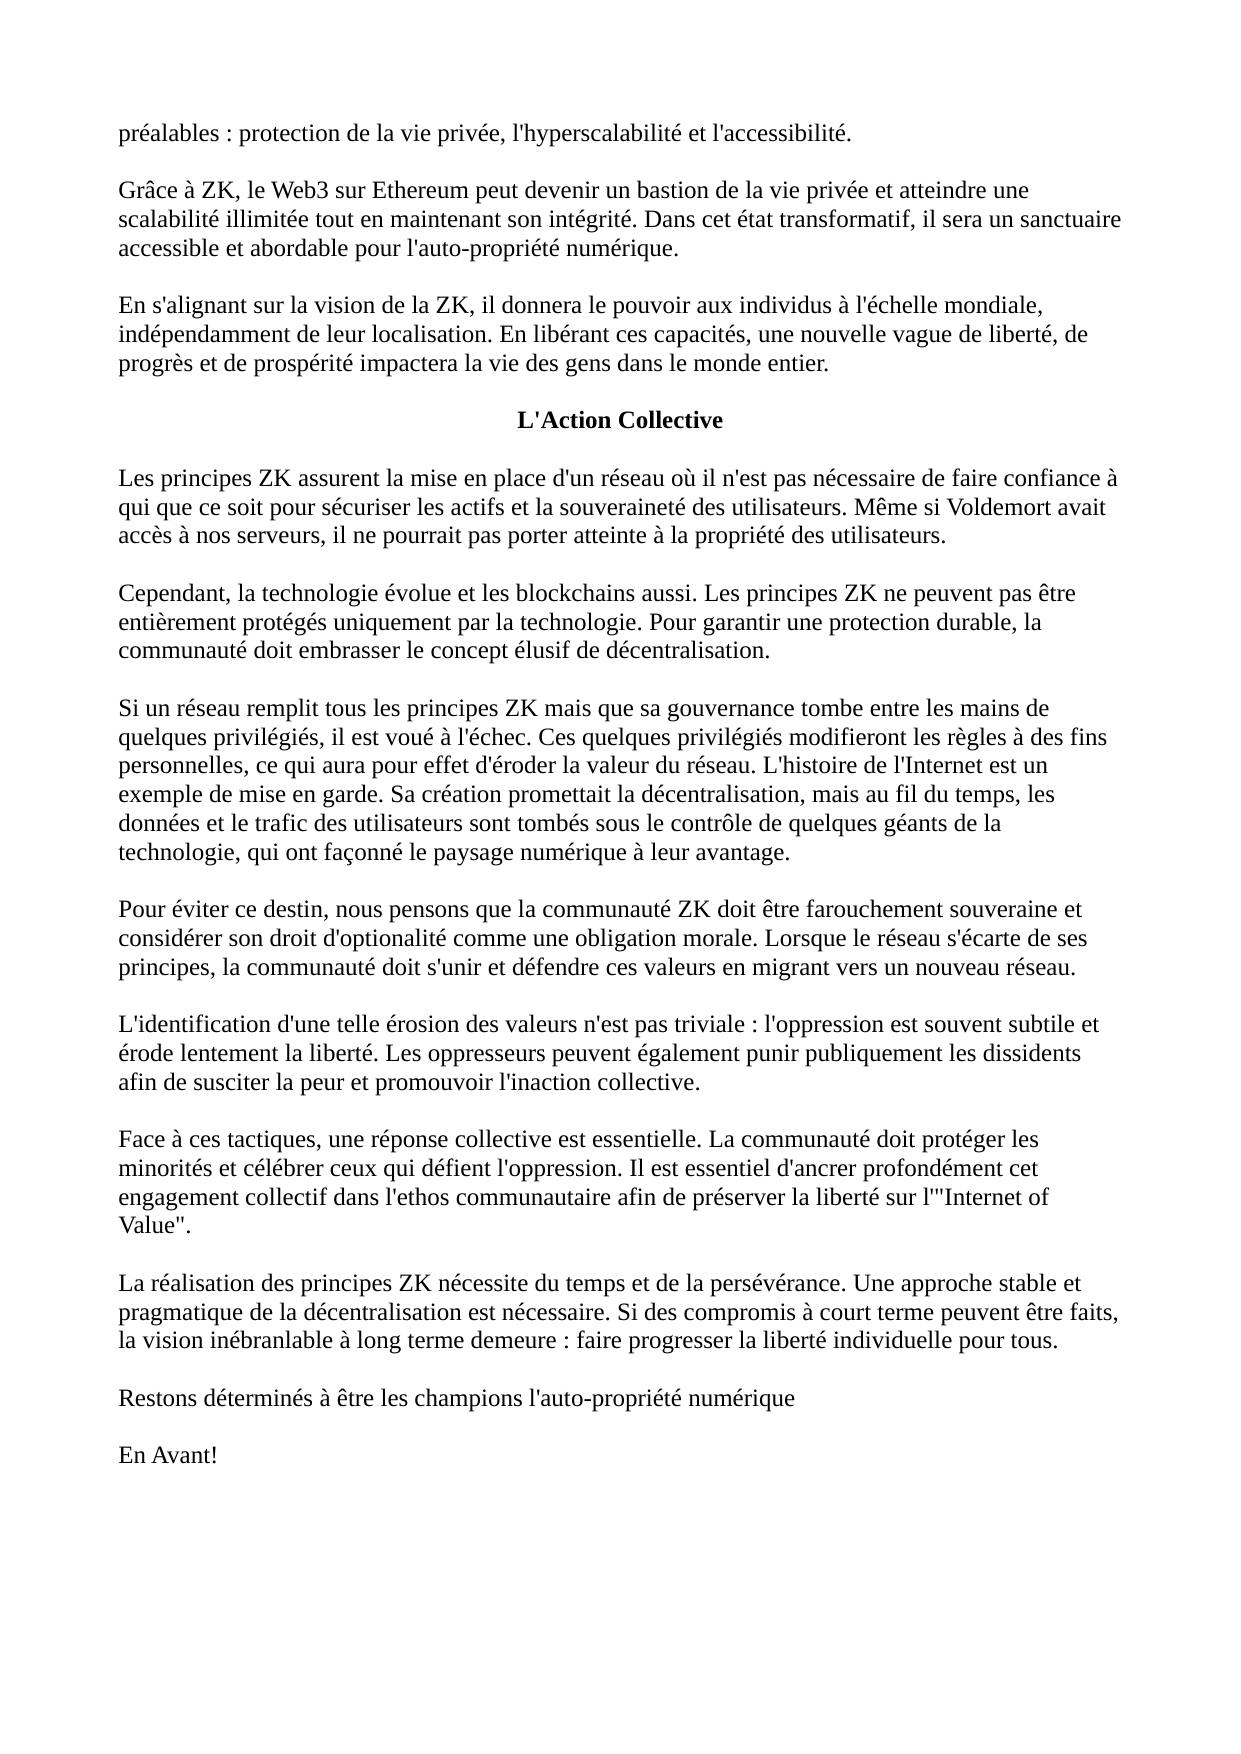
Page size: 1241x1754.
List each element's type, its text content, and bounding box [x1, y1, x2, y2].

text Face à ces tactiques, une réponse collective est essentielle. La communauté doit protéger les minorités et célébrer ceux qui défient l'oppression. Il est essentiel d'ancrer profondément cet engagement collectif dans l'ethos communautaire afin de préserver la liberté sur l'"Internet of Value". [118, 1124, 1122, 1239]
text En Avant! [118, 1441, 1122, 1469]
text Restons déterminés à être les champions l'auto-propriété numérique [118, 1383, 1122, 1412]
text Pour éviter ce destin, nous pensons que la communauté ZK doit être farouchement souveraine et considérer son droit d'optionalité comme une obligation morale. Lorsque le réseau s'écarte de ses principes, la communauté doit s'unir et défendre ces valeurs en migrant vers un nouveau réseau. [118, 894, 1122, 981]
text Grâce à ZK, le Web3 sur Ethereum peut devenir un bastion de la vie privée et atteindre une scalabilité illimitée tout en maintenant son intégrité. Dans cet état transformatif, il sera un sanctuaire accessible et abordable pour l'auto-propriété numérique. [118, 176, 1122, 262]
text L'identification d'une telle érosion des valeurs n'est pas triviale : l'oppression est souvent subtile et érode lentement la liberté. Les oppresseurs peuvent également punir publiquement les dissidents afin de susciter la peur et promouvoir l'inaction collective. [118, 1009, 1122, 1096]
text La réalisation des principes ZK nécessite du temps et de la persévérance. Une approche stable et pragmatique de la décentralisation est nécessaire. Si des compromis à court terme peuvent être faits, la vision inébranlable à long terme demeure : faire progresser la liberté individuelle pour tous. [118, 1268, 1122, 1354]
text Les principes ZK assurent la mise en place d'un réseau où il n'est pas nécessaire de faire confiance à qui que ce soit pour sécuriser les actifs et la souveraineté des utilisateurs. Même si Voldemort avait accès à nos serveurs, il ne pourrait pas porter atteinte à la propriété des utilisateurs. [118, 463, 1122, 549]
text Si un réseau remplit tous les principes ZK mais que sa gouvernance tombe entre les mains de quelques privilégiés, il est voué à l'échec. Ces quelques privilégiés modifieront les règles à des fins personnelles, ce qui aura pour effet d'éroder la valeur du réseau. L'histoire de l'Internet est un exemple de mise en garde. Sa création promettait la décentralisation, mais au fil du temps, les données et le trafic des utilisateurs sont tombés sous le contrôle de quelques géants de la technologie, qui ont façonné le paysage numérique à leur avantage. [118, 693, 1122, 866]
text préalables : protection de la vie privée, l'hyperscalabilité et l'accessibilité. [118, 118, 1122, 147]
text L'Action Collective [118, 406, 1122, 434]
text En s'alignant sur la vision de la ZK, il donnera le pouvoir aux individus à l'échelle mondiale, indépendamment de leur localisation. En libérant ces capacités, une nouvelle vague de liberté, de progrès et de prospérité impactera la vie des gens dans le monde entier. [118, 291, 1122, 377]
text Cependant, la technologie évolue et les blockchains aussi. Les principes ZK ne peuvent pas être entièrement protégés uniquement par la technologie. Pour garantir une protection durable, la communauté doit embrasser le concept élusif de décentralisation. [118, 578, 1122, 664]
